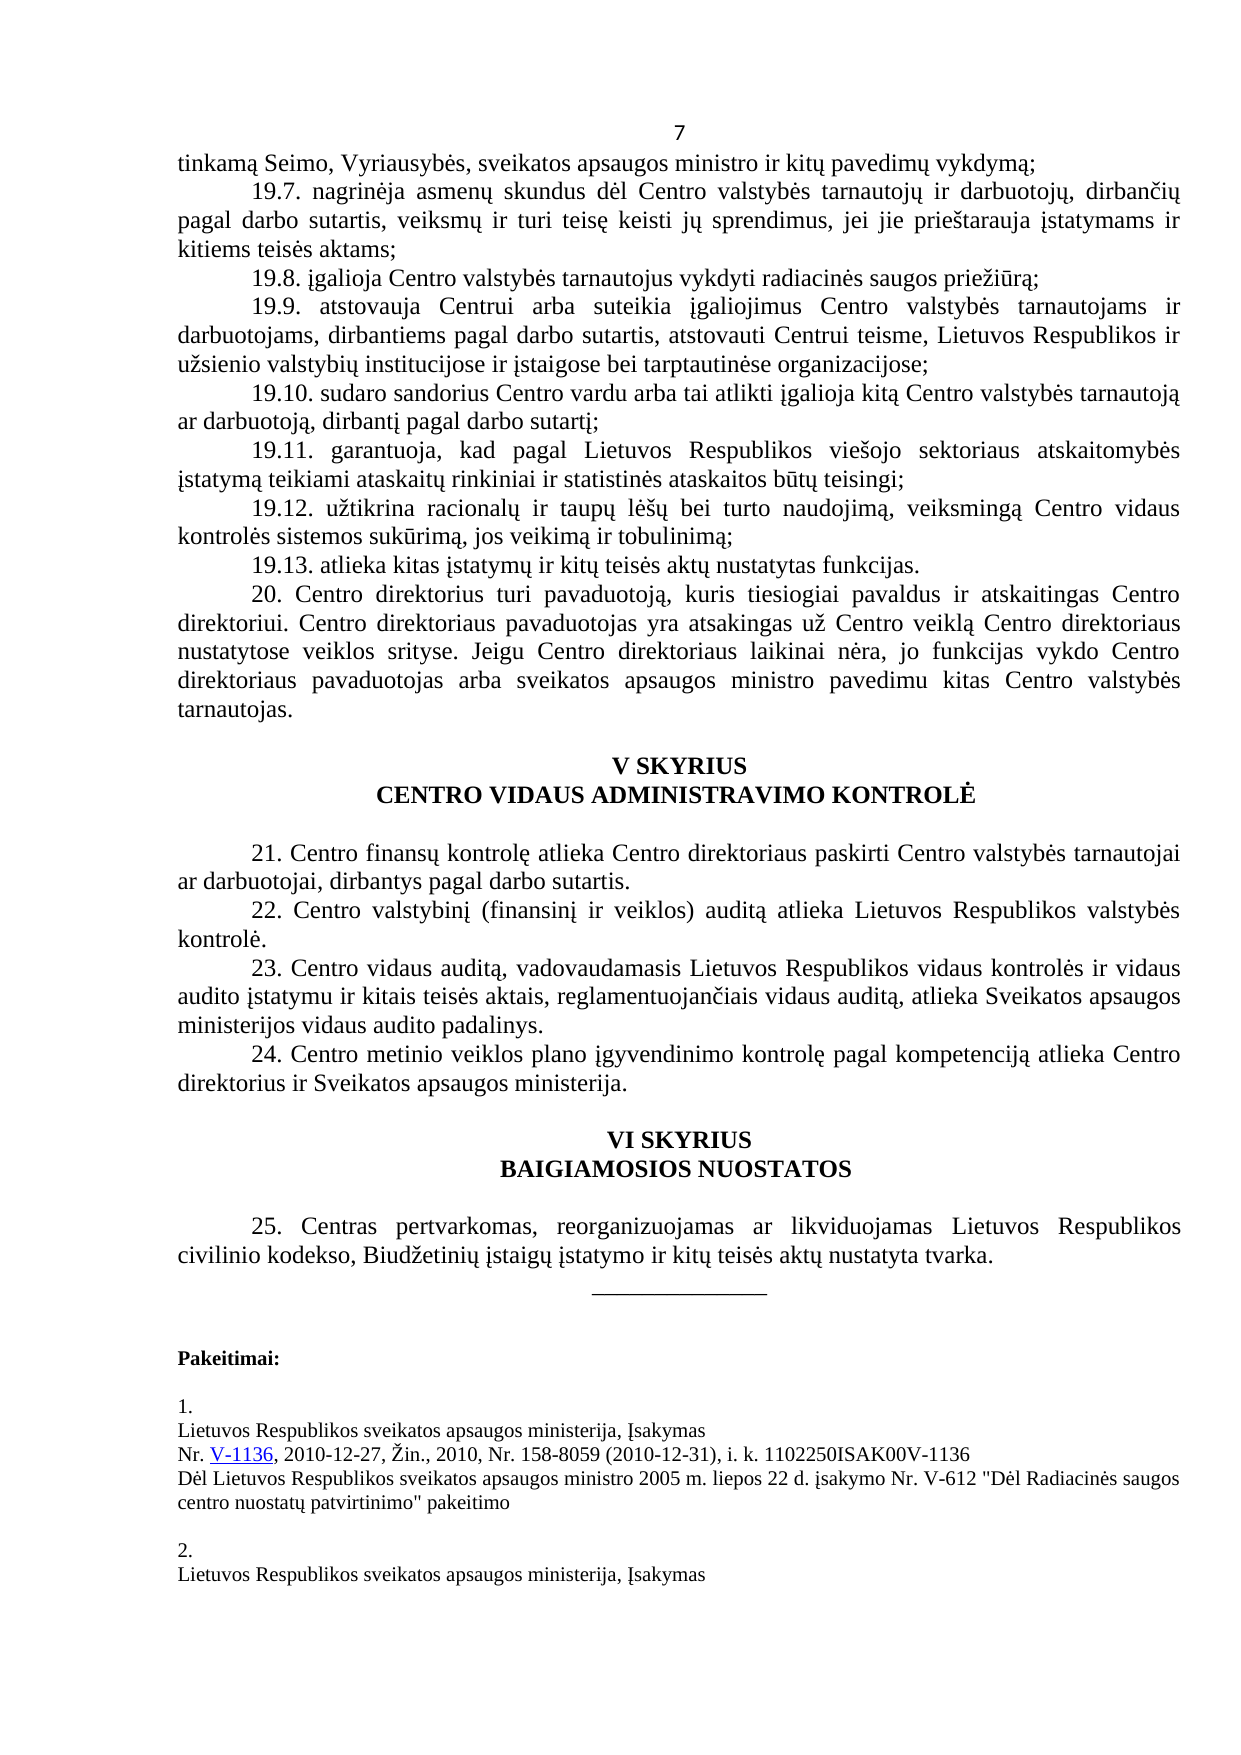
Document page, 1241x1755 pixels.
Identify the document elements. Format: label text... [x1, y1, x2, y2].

text 1. [177, 1394, 1181, 1418]
text 24. Centro metinio veiklos plano įgyvendinimo kontrolę pagal kompetenciją atlieka Centro direktorius ir Sveikatos apsaugos ministerija. [177, 1039, 1181, 1096]
text 25. Centras pertvarkomas, reorganizuojamas ar likviduojamas Lietuvos Respublikos civilinio kodekso, Biudžetinių įstaigų įstatymo ir kitų teisės aktų nustatyta tvarka. [177, 1211, 1181, 1269]
text 20. Centro direktorius turi pavaduotoją, kuris tiesiogiai pavaldus ir atskaitingas Centro direktoriui. Centro direktoriaus pavaduotojas yra atsakingas už Centro veiklą Centro direktoriaus nustatytose veiklos srityse. Jeigu Centro direktoriaus laikinai nėra, jo funkcijas vykdo Centro direktoriaus pavaduotojas arba sveikatos apsaugos ministro pavedimu kitas Centro valstybės tarnautojas. [177, 579, 1181, 723]
text Lietuvos Respublikos sveikatos apsaugos ministerija, Įsakymas [177, 1418, 1181, 1442]
text ______________ [177, 1269, 1181, 1298]
text 19.11. garantuoja, kad pagal Lietuvos Respublikos viešojo sektoriaus atskaitomybės įstatymą teikiami ataskaitų rinkiniai ir statistinės ataskaitos būtų teisingi; [177, 435, 1181, 493]
text 19.9. atstovauja Centrui arba suteikia įgaliojimus Centro valstybės tarnautojams ir darbuotojams, dirbantiems pagal darbo sutartis, atstovauti Centrui teisme, Lietuvos Respublikos ir užsienio valstybių institucijose ir įstaigose bei tarptautinėse organizacijose; [177, 291, 1181, 378]
text 19.7. nagrinėja asmenų skundus dėl Centro valstybės tarnautojų ir darbuotojų, dirbančių pagal darbo sutartis, veiksmų ir turi teisę keisti jų sprendimus, jei jie prieštarauja įstatymams ir kitiems teisės aktams; [177, 176, 1181, 263]
text Pakeitimai: [177, 1346, 1181, 1370]
text BAIGIAMOSIOS NUOSTATOS [177, 1154, 1181, 1183]
text Dėl Lietuvos Respublikos sveikatos apsaugos ministro 2005 m. liepos 22 d. įsakymo Nr. V-612 "Dėl Radiacinės saugos centro nuostatų patvirtinimo" pakeitimo [177, 1466, 1181, 1514]
text 19.13. atlieka kitas įstatymų ir kitų teisės aktų nustatytas funkcijas. [177, 550, 1181, 579]
text VI SKYRIUS [177, 1125, 1181, 1154]
text 2. [177, 1538, 1181, 1562]
text V SKYRIUS [177, 751, 1181, 780]
text Lietuvos Respublikos sveikatos apsaugos ministerija, Įsakymas [177, 1562, 1181, 1586]
text tinkamą Seimo, Vyriausybės, sveikatos apsaugos ministro ir kitų pavedimų vykdymą; [177, 148, 1181, 176]
text 22. Centro valstybinį (finansinį ir veiklos) auditą atlieka Lietuvos Respublikos valstybės kontrolė. [177, 895, 1181, 953]
text CENTRO VIDAUS ADMINISTRAVIMO KONTROLĖ [177, 780, 1181, 809]
text 21. Centro finansų kontrolę atlieka Centro direktoriaus paskirti Centro valstybės tarnautojai ar darbuotojai, dirbantys pagal darbo sutartis. [177, 838, 1181, 895]
text 19.10. sudaro sandorius Centro vardu arba tai atlikti įgalioja kitą Centro valstybės tarnautoją ar darbuotoją, dirbantį pagal darbo sutartį; [177, 378, 1181, 435]
text 19.12. užtikrina racionalų ir taupų lėšų bei turto naudojimą, veiksmingą Centro vidaus kontrolės sistemos sukūrimą, jos veikimą ir tobulinimą; [177, 493, 1181, 550]
text Nr. V-1136, 2010-12-27, Žin., 2010, Nr. 158-8059 (2010-12-31), i. k. 1102250ISAK00V-1136 [177, 1442, 1181, 1466]
text 19.8. įgalioja Centro valstybės tarnautojus vykdyti radiacinės saugos priežiūrą; [177, 263, 1181, 291]
text 23. Centro vidaus auditą, vadovaudamasis Lietuvos Respublikos vidaus kontrolės ir vidaus audito įstatymu ir kitais teisės aktais, reglamentuojančiais vidaus auditą, atlieka Sveikatos apsaugos ministerijos vidaus audito padalinys. [177, 953, 1181, 1039]
